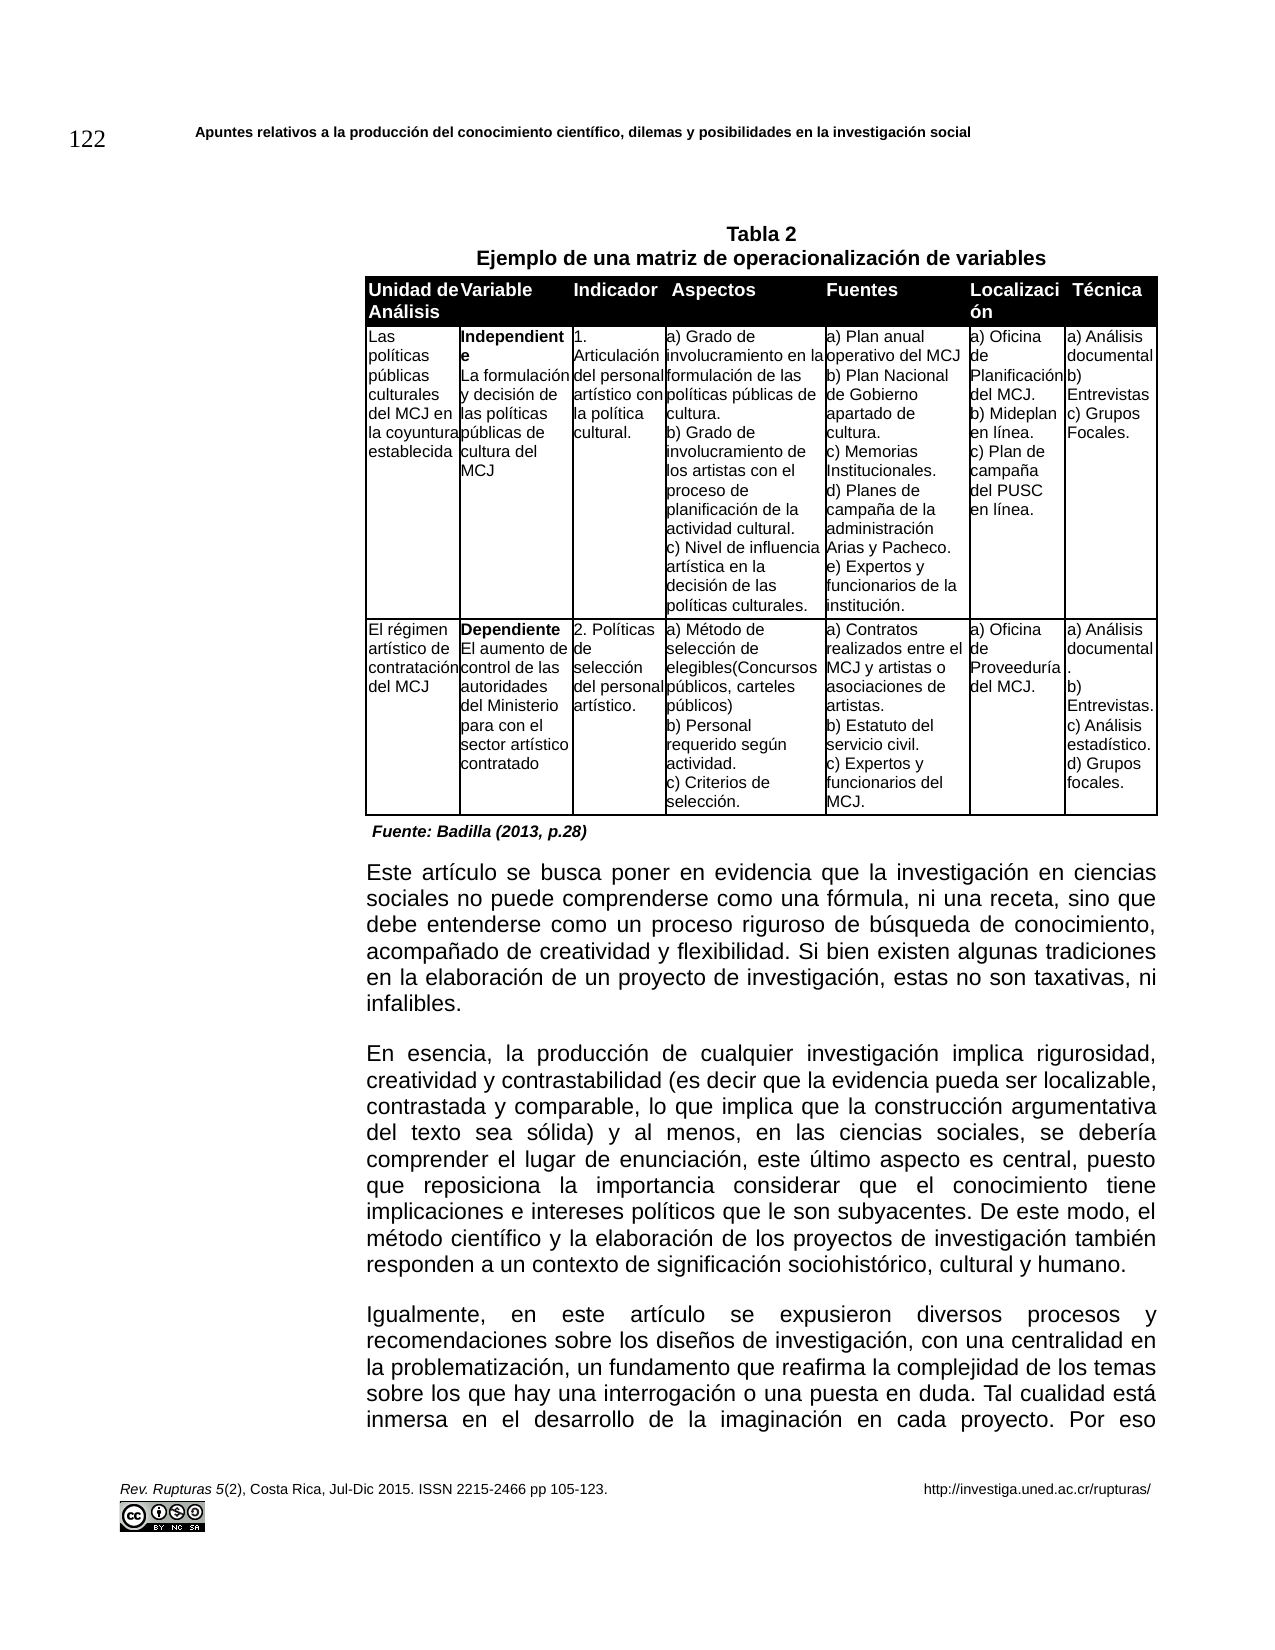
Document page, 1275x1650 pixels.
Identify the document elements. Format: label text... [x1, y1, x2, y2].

table_cell a) Oficina de Planificación del MCJ. b) Mideplan en línea. c) Plan de campaña del PUSC en línea. [971, 327, 1064, 617]
table_cell Dependiente El aumento de control de las autoridades del Ministerio para con el sector artístico contratado [461, 620, 572, 814]
table_cell Fuente: Badilla (2013, p.28) [366, 816, 1157, 847]
table_cell El régimen artístico de contratación del MCJ [367, 620, 459, 814]
table_cell a) Contratos realizados entre el MCJ y artistas o asociaciones de artistas. b) Estatuto del servicio civil. c) Expertos y funcionarios del MCJ. [827, 620, 969, 814]
table_cell Variable [461, 276, 572, 325]
table_cell Unidad de Análisis [367, 276, 459, 325]
table_cell a) Grado de involucramiento en la formulación de las políticas públicas de cultura. b) Grado de involucramiento de los artistas con el proceso de planificación de la actividad cultural. c) Nivel de influencia artística en la decisión de las políticas culturales. [667, 327, 825, 617]
table_cell a) Oficina de Proveeduría del MCJ. [971, 620, 1064, 814]
table_header Tabla 2 Ejemplo de una matriz de operacionalización de variables [366, 217, 1157, 276]
table_cell Indicador [574, 276, 665, 325]
table_cell Las políticas públicas culturales del MCJ en la coyuntura establecida [367, 327, 459, 617]
picture [119, 1501, 205, 1532]
table_cell a) Método de selección de elegibles(Concursos públicos, carteles públicos) b) Personal requerido según actividad. c) Criterios de selección. [667, 620, 825, 814]
table_cell Técnica [1066, 276, 1156, 325]
text Este artículo se busca poner en evidencia que la investigación en ciencias sociales no puede comprenderse como una fórmula, ni una receta, sino que debe entenderse como un proceso riguroso de búsqueda de conocimiento, acompañado de creatividad y flexibilidad. Si bien existen algunas tradiciones en la elaboración de un proyecto de investigación, estas no son taxativas, ni infalibles. [366, 858, 1157, 1017]
table_cell a) Plan anual operativo del MCJ b) Plan Nacional de Gobierno apartado de cultura. c) Memorias Institucionales. d) Planes de campaña de la administración Arias y Pacheco. e) Expertos y funcionarios de la institución. [827, 327, 969, 617]
table_cell Aspectos [667, 276, 825, 325]
table_cell 2. Políticas de selección del personal artístico. [574, 620, 665, 814]
text Igualmente, en este artículo se expusieron diversos procesos y recomendaciones sobre los diseños de investigación, con una centralidad en la problematización, un fundamento que reafirma la complejidad de los temas sobre los que hay una interrogación o una puesta en duda. Tal cualidad está inmersa en el desarrollo de la imaginación en cada proyecto. Por eso [366, 1301, 1157, 1433]
table_cell Independiente La formulación y decisión de las políticas públicas de cultura del MCJ [461, 327, 572, 617]
table_cell Fuentes [827, 276, 969, 325]
table_cell a) Análisis documental b) Entrevistas c) Grupos Focales. [1066, 327, 1156, 617]
table_cell 1. Articulación del personal artístico con la política cultural. [574, 327, 665, 617]
table_cell Localización [971, 276, 1064, 325]
text En esencia, la producción de cualquier investigación implica rigurosidad, creatividad y contrastabilidad (es decir que la evidencia pueda ser localizable, contrastada y comparable, lo que implica que la construcción argumentativa del texto sea sólida) y al menos, en las ciencias sociales, se debería comprender el lugar de enunciación, este último aspecto es central, puesto que reposiciona la importancia considerar que el conocimiento tiene implicaciones e intereses políticos que le son subyacentes. De este modo, el método científico y la elaboración de los proyectos de investigación también responden a un contexto de significación sociohistórico, cultural y humano. [366, 1040, 1157, 1277]
table_cell a) Análisis documental. b) Entrevistas. c) Análisis estadístico. d) Grupos focales. [1066, 620, 1156, 814]
